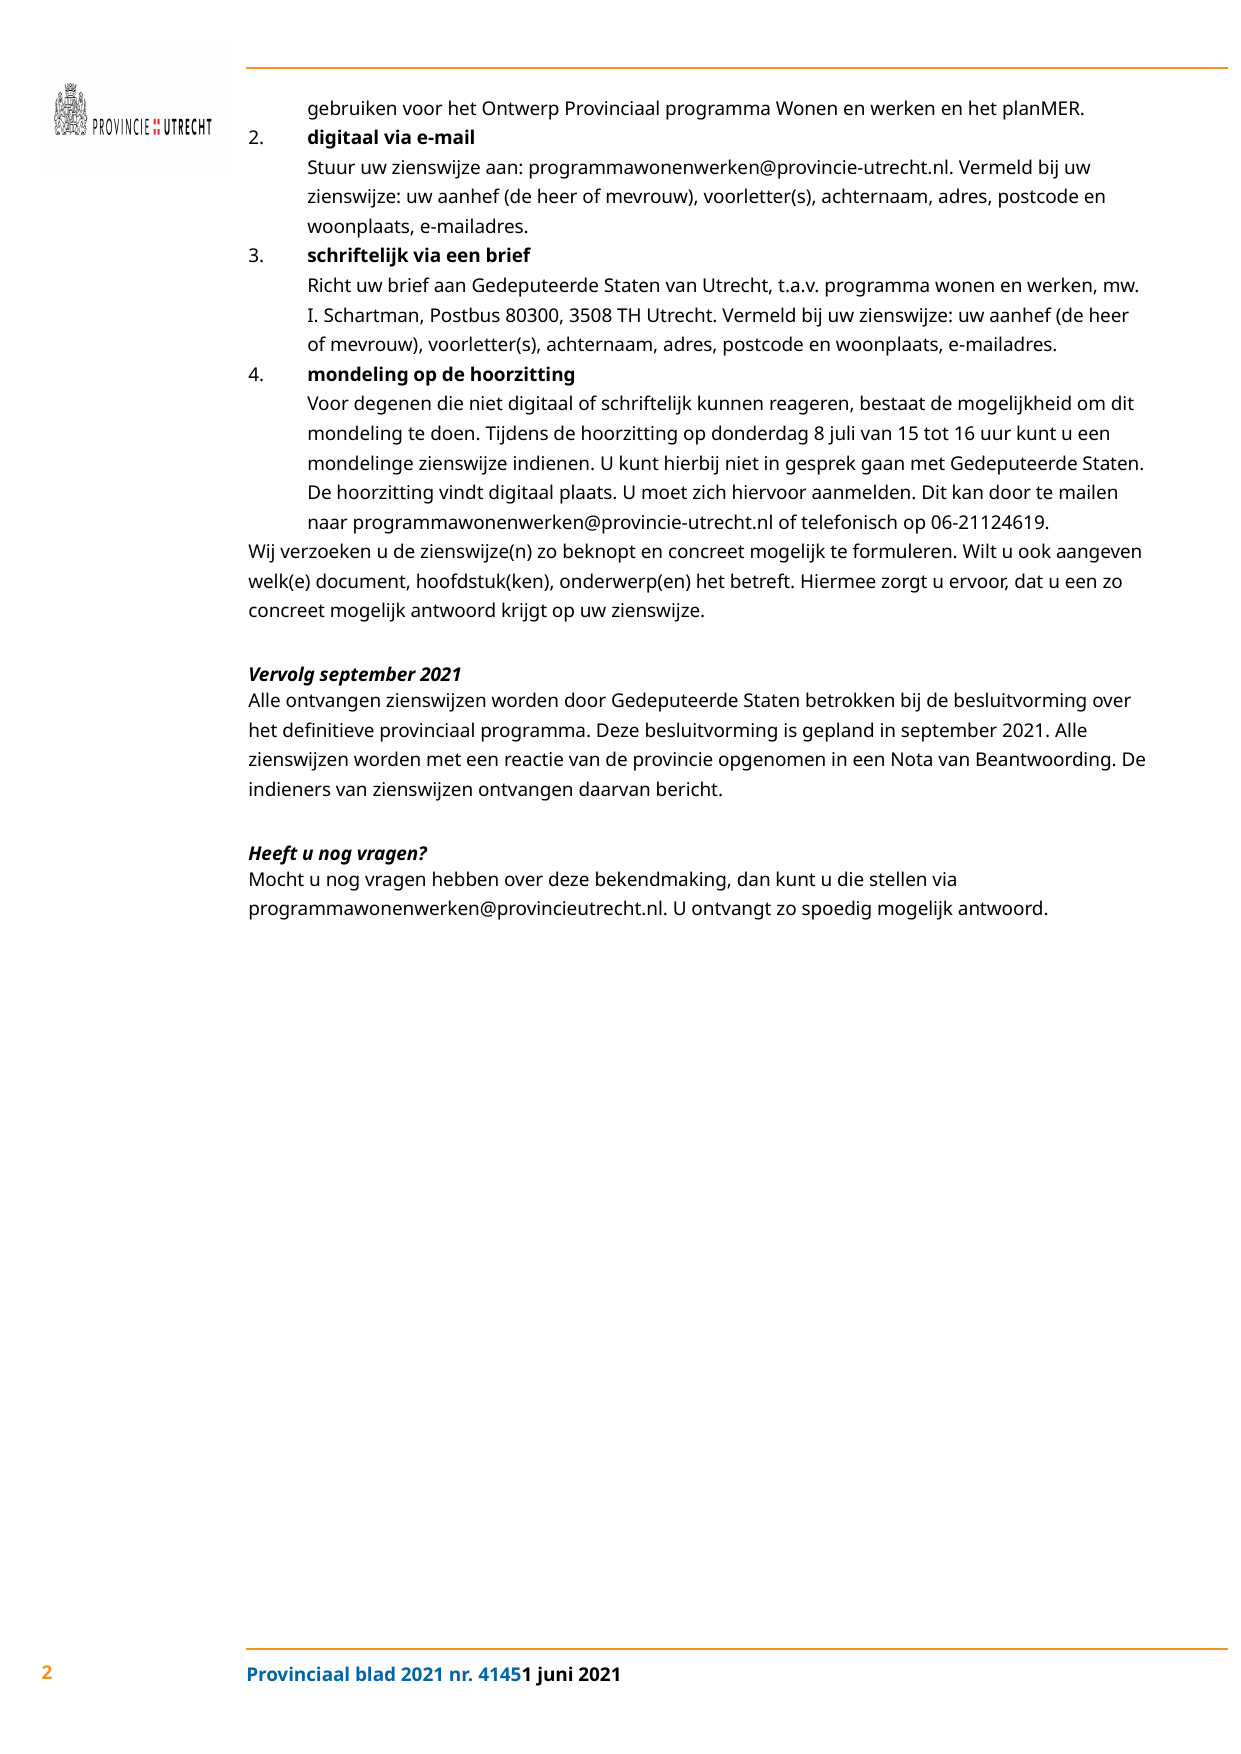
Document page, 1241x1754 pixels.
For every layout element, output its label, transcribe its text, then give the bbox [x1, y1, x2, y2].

list gebruiken voor het Ontwerp Provinciaal programma Wonen en werken en het planMER. [248, 95, 1152, 121]
list Stuur uw zienswijze aan: programmawonenwerken@provincie-utrecht.nl. Vermeld bij uw zienswijze: uw aanhef (de heer of mevrouw), voorletter(s), achternaam, adres, postcode en woonplaats, e-mailadres. [248, 154, 1152, 239]
text Vervolg september 2021 [248, 662, 1152, 687]
text Mocht u nog vragen hebben over deze bekendmaking, dan kunt u die stellen via programmawonenwerken@provincieutrecht.nl. U ontvangt zo spoedig mogelijk antwoord. [248, 866, 1152, 921]
text Heeft u nog vragen? [248, 840, 1152, 866]
list Voor degenen die niet digitaal of schriftelijk kunnen reageren, bestaat de mogelijkheid om dit mondeling te doen. Tijdens de hoorzitting op donderdag 8 juli van 15 tot 16 uur kunt u een mondelinge zienswijze indienen. U kunt hierbij niet in gesprek gaan met Gedeputeerde Staten. De hoorzitting vindt digitaal plaats. U moet zich hiervoor aanmelden. Dit kan door te mailen naar programmawonenwerken@provincie-utrecht.nl of telefonisch op 06-21124619. [248, 391, 1152, 535]
list schriftelijk via een brief [248, 243, 1152, 268]
list Richt uw brief aan Gedeputeerde Staten van Utrecht, t.a.v. programma wonen en werken, mw. I. Schartman, Postbus 80300, 3508 TH Utrecht. Vermeld bij uw zienswijze: uw aanhef (de heer of mevrouw), voorletter(s), achternaam, adres, postcode en woonplaats, e-mailadres. [248, 272, 1152, 357]
text Alle ontvangen zienswijzen worden door Gedeputeerde Staten betrokken bij de besluitvorming over het definitieve provinciaal programma. Deze besluitvorming is gepland in september 2021. Alle zienswijzen worden met een reactie van de provincie opgenomen in een Nota van Beantwoording. De indieners van zienswijzen ontvangen daarvan bericht. [248, 687, 1152, 802]
list digitaal via e-mail [248, 124, 1152, 150]
text Wij verzoeken u de zienswijze(n) zo beknopt en concreet mogelijk te formuleren. Wilt u ook aangeven welk(e) document, hoofdstuk(ken), onderwerp(en) het betreft. Hiermee zorgt u ervoor, dat u een zo concreet mogelijk antwoord krijgt op uw zienswijze. [248, 538, 1152, 623]
list mondeling op de hoorzitting [248, 361, 1152, 387]
picture [41, 47, 231, 172]
